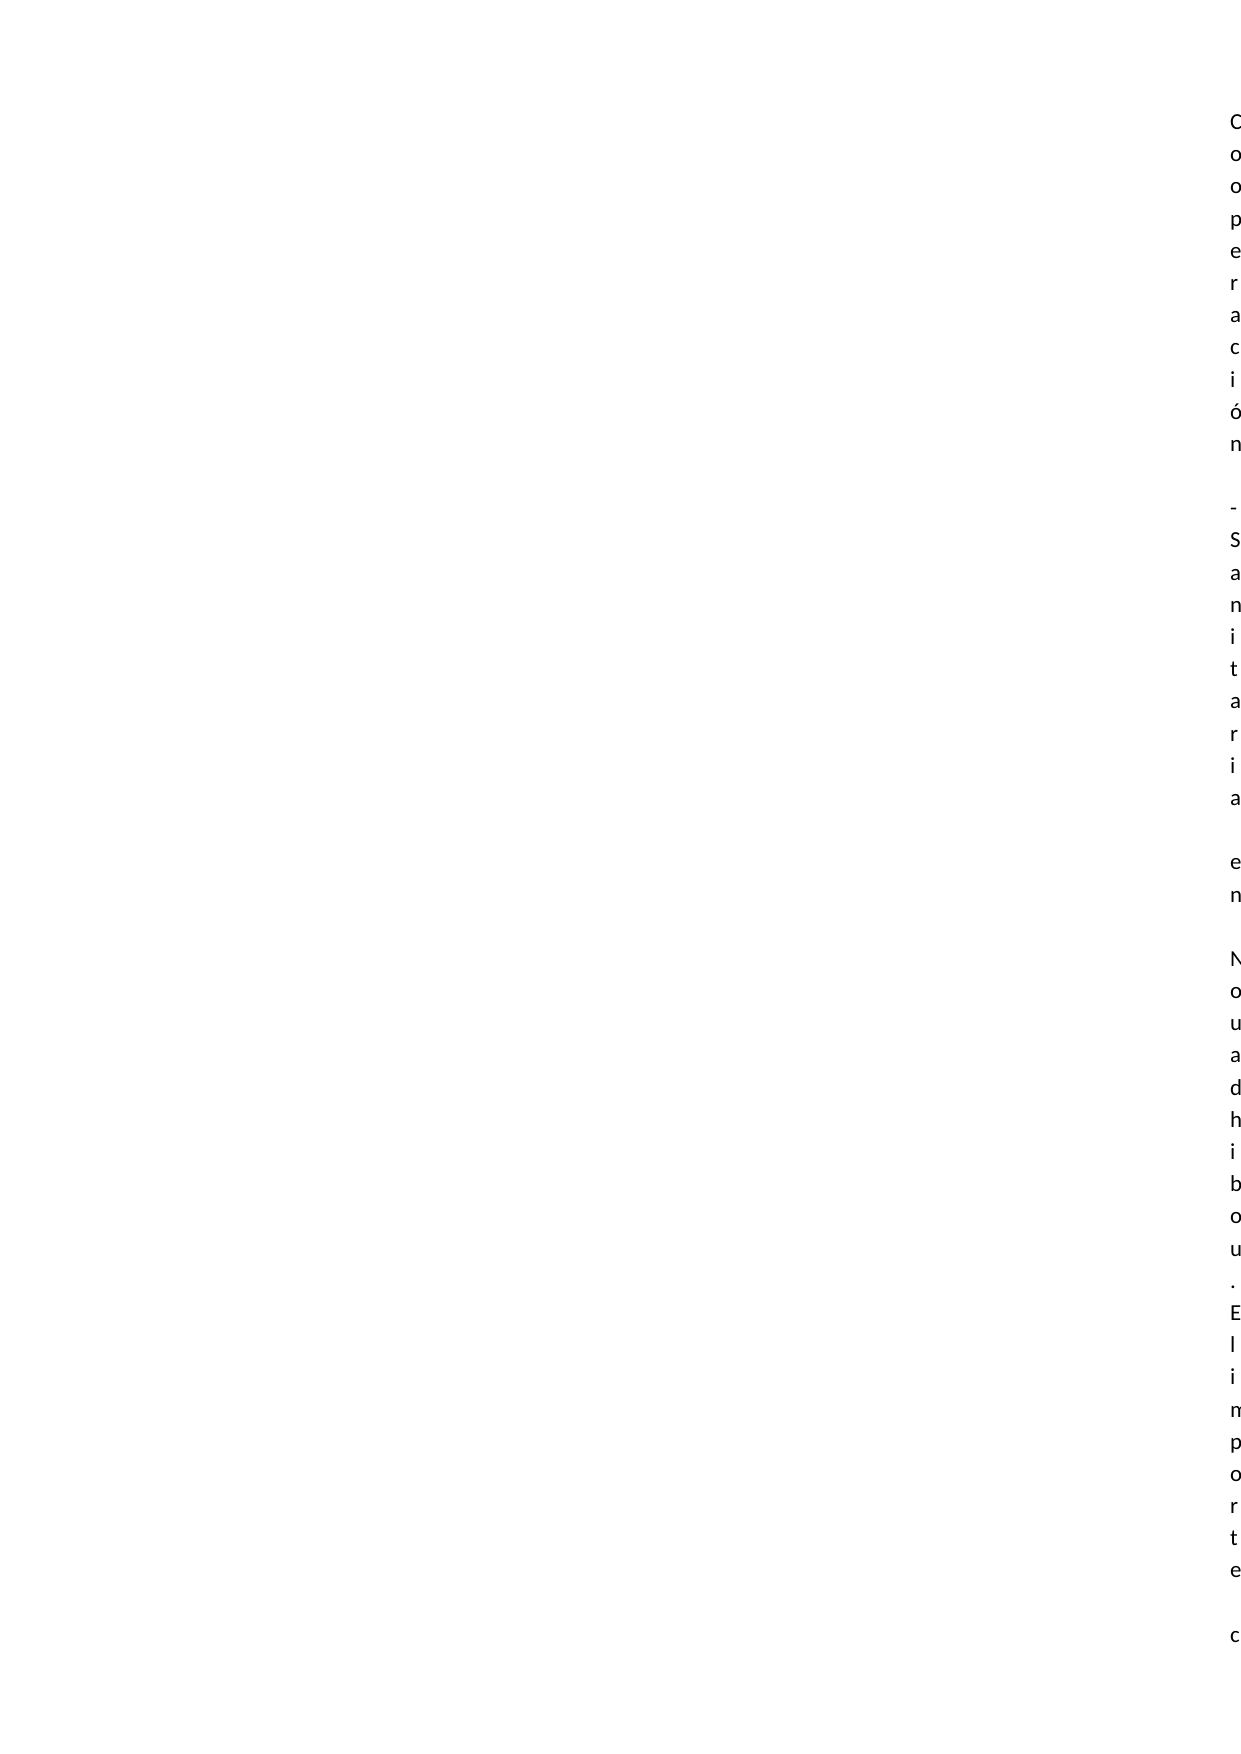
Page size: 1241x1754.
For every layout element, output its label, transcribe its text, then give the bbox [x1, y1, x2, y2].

list Cabildo de Gran Canaria. Subvención nominativa al Proyecto Claudia de Cooperación - Sanitaria en Nouadhibou. El importe concedido ascendió a 14.000 € para sufragar los gastos de desplazamiento de profesionales sanitarios a Mauritania con el fin de formar al personal sanitario local de los centros de salud de Nouadhibou. [1163, 75, 1237, 1648]
